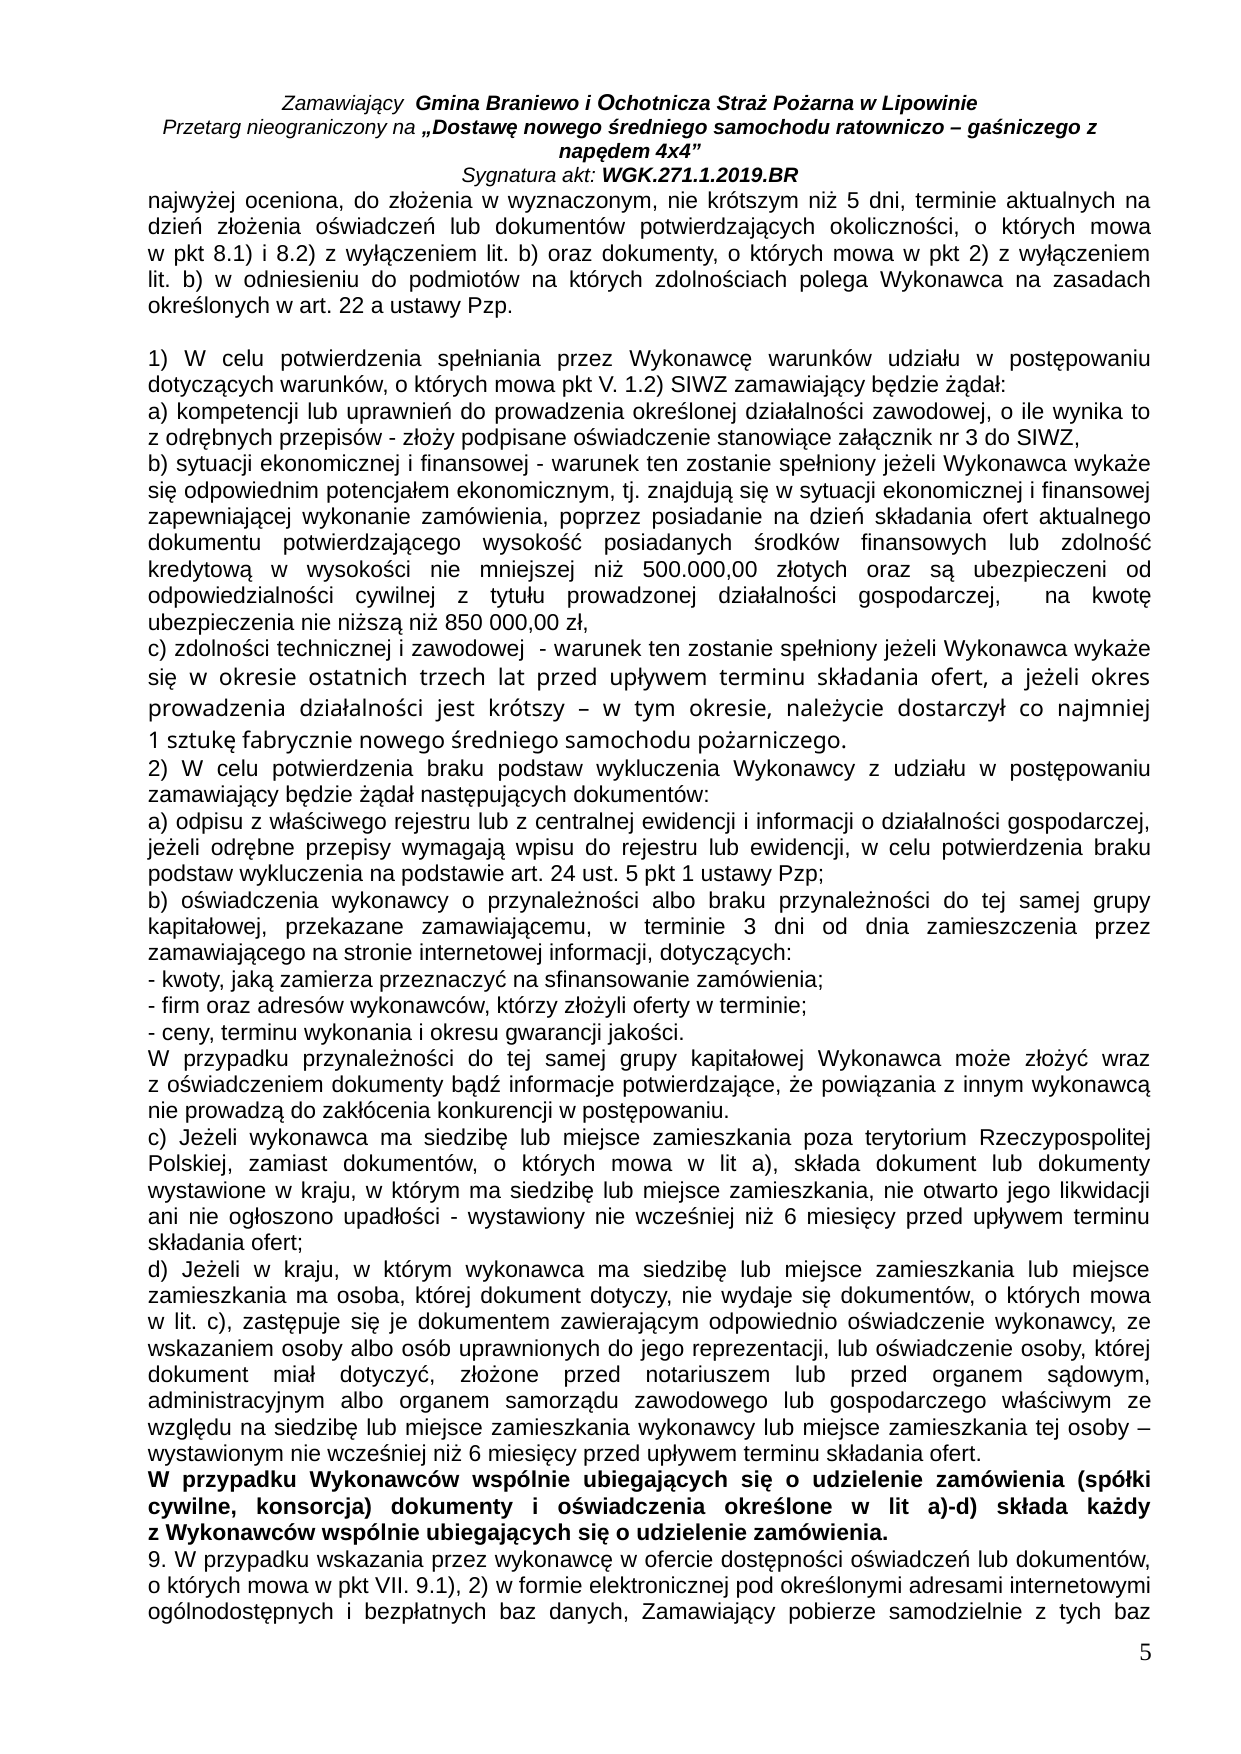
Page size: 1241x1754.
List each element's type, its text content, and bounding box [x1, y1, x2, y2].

text - kwoty, jaką zamierza przeznaczyć na sfinansowanie zamówienia; [148, 966, 1152, 992]
text a) odpisu z właściwego rejestru lub z centralnej ewidencji i informacji o działalności gospodarczej, jeżeli odrębne przepisy wymagają wpisu do rejestru lub ewidencji, w celu potwierdzenia braku podstaw wykluczenia na podstawie art. 24 ust. 5 pkt 1 ustawy Pzp; [148, 808, 1152, 887]
text 9. W przypadku wskazania przez wykonawcę w ofercie dostępności oświadczeń lub dokumentów, o których mowa w pkt VII. 9.1), 2) w formie elektronicznej pod określonymi adresami internetowymi ogólnodostępnych i bezpłatnych baz danych, Zamawiający pobierze samodzielnie z tych baz [148, 1546, 1152, 1624]
text b) oświadczenia wykonawcy o przynależności albo braku przynależności do tej samej grupy kapitałowej, przekazane zamawiającemu, w terminie 3 dni od dnia zamieszczenia przez zamawiającego na stronie internetowej informacji, dotyczących: [148, 887, 1152, 966]
text d) Jeżeli w kraju, w którym wykonawca ma siedzibę lub miejsce zamieszkania lub miejsce zamieszkania ma osoba, której dokument dotyczy, nie wydaje się dokumentów, o których mowa w lit. c), zastępuje się je dokumentem zawierającym odpowiednio oświadczenie wykonawcy, ze wskazaniem osoby albo osób uprawnionych do jego reprezentacji, lub oświadczenie osoby, której dokument miał dotyczyć, złożone przed notariuszem lub przed organem sądowym, administracyjnym albo organem samorządu zawodowego lub gospodarczego właściwym ze względu na siedzibę lub miejsce zamieszkania wykonawcy lub miejsce zamieszkania tej osoby – wystawionym nie wcześniej niż 6 miesięcy przed upływem terminu składania ofert. [148, 1256, 1152, 1466]
text 1) W celu potwierdzenia spełniania przez Wykonawcę warunków udziału w postępowaniu dotyczących warunków, o których mowa pkt V. 1.2) SIWZ zamawiający będzie żądał: [148, 345, 1152, 398]
text W przypadku Wykonawców wspólnie ubiegających się o udzielenie zamówienia (spółki cywilne, konsorcja) dokumenty i oświadczenia określone w lit a)-d) składa każdy z Wykonawców wspólnie ubiegających się o udzielenie zamówienia. [148, 1466, 1152, 1546]
text - ceny, terminu wykonania i okresu gwarancji jakości. [148, 1018, 1152, 1045]
text c) Jeżeli wykonawca ma siedzibę lub miejsce zamieszkania poza terytorium Rzeczypospolitej Polskiej, zamiast dokumentów, o których mowa w lit a), składa dokument lub dokumenty wystawione w kraju, w którym ma siedzibę lub miejsce zamieszkania, nie otwarto jego likwidacji ani nie ogłoszono upadłości - wystawiony nie wcześniej niż 6 miesięcy przed upływem terminu składania ofert; [148, 1124, 1152, 1256]
text a) kompetencji lub uprawnień do prowadzenia określonej działalności zawodowej, o ile wynika to z odrębnych przepisów - złoży podpisane oświadczenie stanowiące załącznik nr 3 do SIWZ, [148, 398, 1152, 450]
text 2) W celu potwierdzenia braku podstaw wykluczenia Wykonawcy z udziału w postępowaniu zamawiający będzie żądał następujących dokumentów: [148, 755, 1152, 808]
text b) sytuacji ekonomicznej i finansowej - warunek ten zostanie spełniony jeżeli Wykonawca wykaże się odpowiednim potencjałem ekonomicznym, tj. znajdują się w sytuacji ekonomicznej i finansowej zapewniającej wykonanie zamówienia, poprzez posiadanie na dzień składania ofert aktualnego dokumentu potwierdzającego wysokość posiadanych środków finansowych lub zdolność kredytową w wysokości nie mniejszej niż 500.000,00 złotych oraz są ubezpieczeni od odpowiedzialności cywilnej z tytułu prowadzonej działalności gospodarczej, na kwotę ubezpieczenia nie niższą niż 850 000,00 zł, [148, 450, 1152, 635]
text W przypadku przynależności do tej samej grupy kapitałowej Wykonawca może złożyć wraz z oświadczeniem dokumenty bądź informacje potwierdzające, że powiązania z innym wykonawcą nie prowadzą do zakłócenia konkurencji w postępowaniu. [148, 1045, 1152, 1124]
text - firm oraz adresów wykonawców, którzy złożyli oferty w terminie; [148, 992, 1152, 1018]
text c) zdolności technicznej i zawodowej - warunek ten zostanie spełniony jeżeli Wykonawca wykaże się w okresie ostatnich trzech lat przed upływem terminu składania ofert, a jeżeli okres prowadzenia działalności jest krótszy – w tym okresie, należycie dostarczył co najmniej 1 sztukę fabrycznie nowego średniego samochodu pożarniczego. [148, 635, 1152, 755]
text najwyżej oceniona, do złożenia w wyznaczonym, nie krótszym niż 5 dni, terminie aktualnych na dzień złożenia oświadczeń lub dokumentów potwierdzających okoliczności, o których mowa w pkt 8.1) i 8.2) z wyłączeniem lit. b) oraz dokumenty, o których mowa w pkt 2) z wyłączeniem lit. b) w odniesieniu do podmiotów na których zdolnościach polega Wykonawca na zasadach określonych w art. 22 a ustawy Pzp. [148, 187, 1152, 318]
